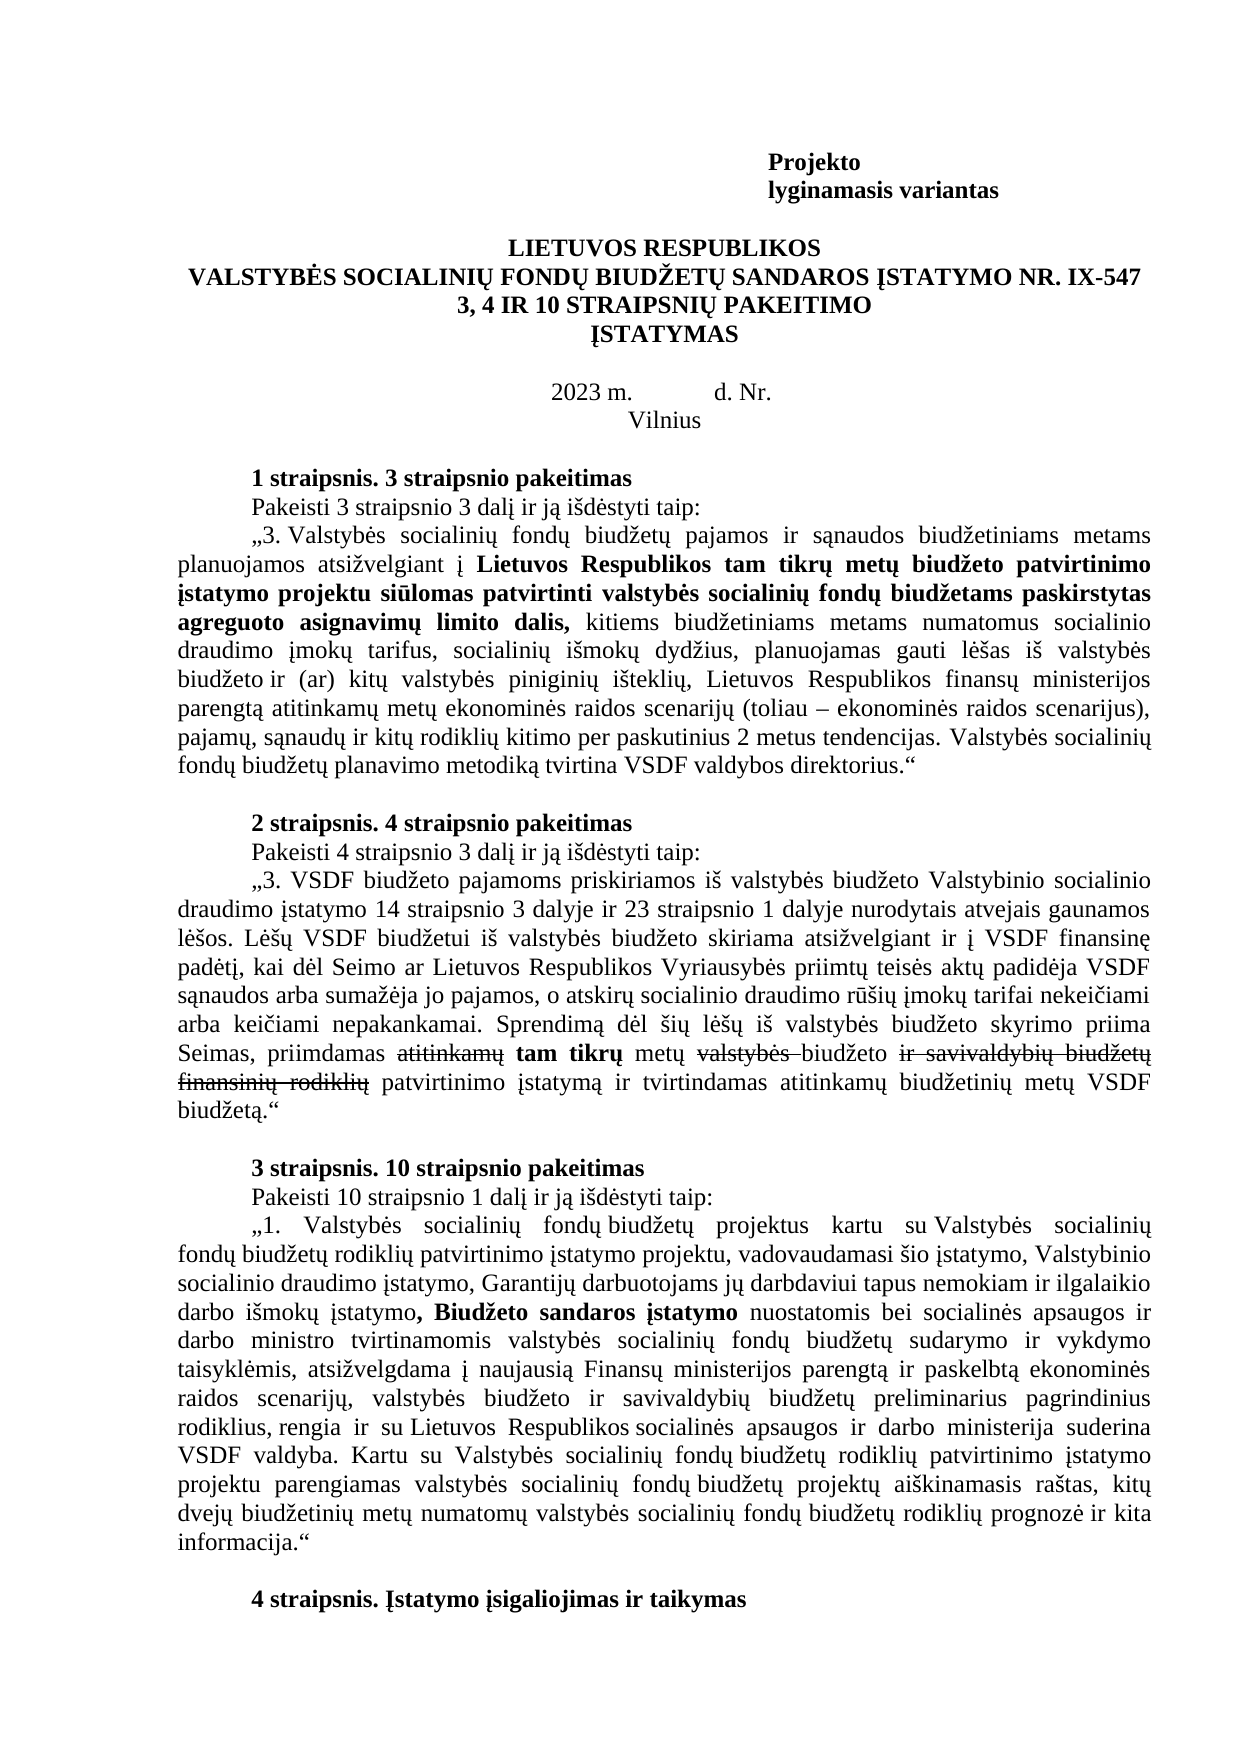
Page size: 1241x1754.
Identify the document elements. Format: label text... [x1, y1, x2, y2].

text 2 straipsnis. 4 straipsnio pakeitimas [177, 808, 1152, 837]
text 1 straipsnis. 3 straipsnio pakeitimas [177, 463, 1152, 492]
text „3. Valstybės socialinių fondų biudžetų pajamos ir sąnaudos biudžetiniams metams planuojamos atsižvelgiant į Lietuvos Respublikos tam tikrų metų biudžeto patvirtinimo įstatymo projektu siūlomas patvirtinti valstybės socialinių fondų biudžetams paskirstytas agreguoto asignavimų limito dalis, kitiems biudžetiniams metams numatomus socialinio draudimo įmokų tarifus, socialinių išmokų dydžius, planuojamas gauti lėšas iš valstybės biudžeto ir (ar) kitų valstybės piniginių išteklių, Lietuvos Respublikos finansų ministerijos parengtą atitinkamų metų ekonominės raidos scenarijų (toliau – ekonominės raidos scenarijus), pajamų, sąnaudų ir kitų rodiklių kitimo per paskutinius 2 metus tendencijas. Valstybės socialinių fondų biudžetų planavimo metodiką tvirtina VSDF valdybos direktorius.“ [177, 521, 1152, 779]
text 2023 m. d. Nr. [177, 377, 1152, 406]
text Pakeisti 4 straipsnio 3 dalį ir ją išdėstyti taip: [251, 837, 1152, 866]
text „1. Valstybės socialinių fondų biudžetų projektus kartu su Valstybės socialinių fondų biudžetų rodiklių patvirtinimo įstatymo projektu, vadovaudamasi šio įstatymo, Valstybinio socialinio draudimo įstatymo, Garantijų darbuotojams jų darbdaviui tapus nemokiam ir ilgalaikio darbo išmokų įstatymo, Biudžeto sandaros įstatymo nuostatomis bei socialinės apsaugos ir darbo ministro tvirtinamomis valstybės socialinių fondų biudžetų sudarymo ir vykdymo taisyklėmis, atsižvelgdama į naujausią Finansų ministerijos parengtą ir paskelbtą ekonominės raidos scenarijų, valstybės biudžeto ir savivaldybių biudžetų preliminarius pagrindinius rodiklius, rengia ir su Lietuvos Respublikos socialinės apsaugos ir darbo ministerija suderina VSDF valdyba. Kartu su Valstybės socialinių fondų biudžetų rodiklių patvirtinimo įstatymo projektu parengiamas valstybės socialinių fondų biudžetų projektų aiškinamasis raštas, kitų dvejų biudžetinių metų numatomų valstybės socialinių fondų biudžetų rodiklių prognozė ir kita informacija.“ [177, 1211, 1152, 1556]
text „3. VSDF biudžeto pajamoms priskiriamos iš valstybės biudžeto Valstybinio socialinio draudimo įstatymo 14 straipsnio 3 dalyje ir 23 straipsnio 1 dalyje nurodytais atvejais gaunamos lėšos. Lėšų VSDF biudžetui iš valstybės biudžeto skiriama atsižvelgiant ir į VSDF finansinę padėtį, kai dėl Seimo ar Lietuvos Respublikos Vyriausybės priimtų teisės aktų padidėja VSDF sąnaudos arba sumažėja jo pajamos, o atskirų socialinio draudimo rūšių įmokų tarifai nekeičiami arba keičiami nepakankamai. Sprendimą dėl šių lėšų iš valstybės biudžeto skyrimo priima Seimas, priimdamas atitinkamų tam tikrų metų valstybės biudžeto ir savivaldybių biudžetų finansinių rodiklių patvirtinimo įstatymą ir tvirtindamas atitinkamų biudžetinių metų VSDF biudžetą.“ [177, 866, 1152, 1124]
text VALSTYBĖS SOCIALINIŲ FONDŲ BIUDŽETŲ SANDAROS ĮSTATYMO NR. IX-547 [177, 262, 1152, 291]
text 3 straipsnis. 10 straipsnio pakeitimas [177, 1153, 1152, 1182]
text Projekto [768, 147, 1152, 176]
text Pakeisti 10 straipsnio 1 dalį ir ją išdėstyti taip: [177, 1182, 1152, 1211]
text 4 straipsnis. Įstatymo įsigaliojimas ir taikymas [177, 1584, 1152, 1613]
text LIETUVOS RESPUBLIKOS [177, 233, 1152, 262]
text 3, 4 IR 10 STRAIPSNIŲ PAKEITIMO [177, 291, 1152, 319]
text Pakeisti 3 straipsnio 3 dalį ir ją išdėstyti taip: [177, 492, 1152, 521]
text lyginamasis variantas [768, 176, 1152, 204]
text Vilnius [177, 406, 1152, 434]
text ĮSTATYMAS [177, 319, 1152, 348]
